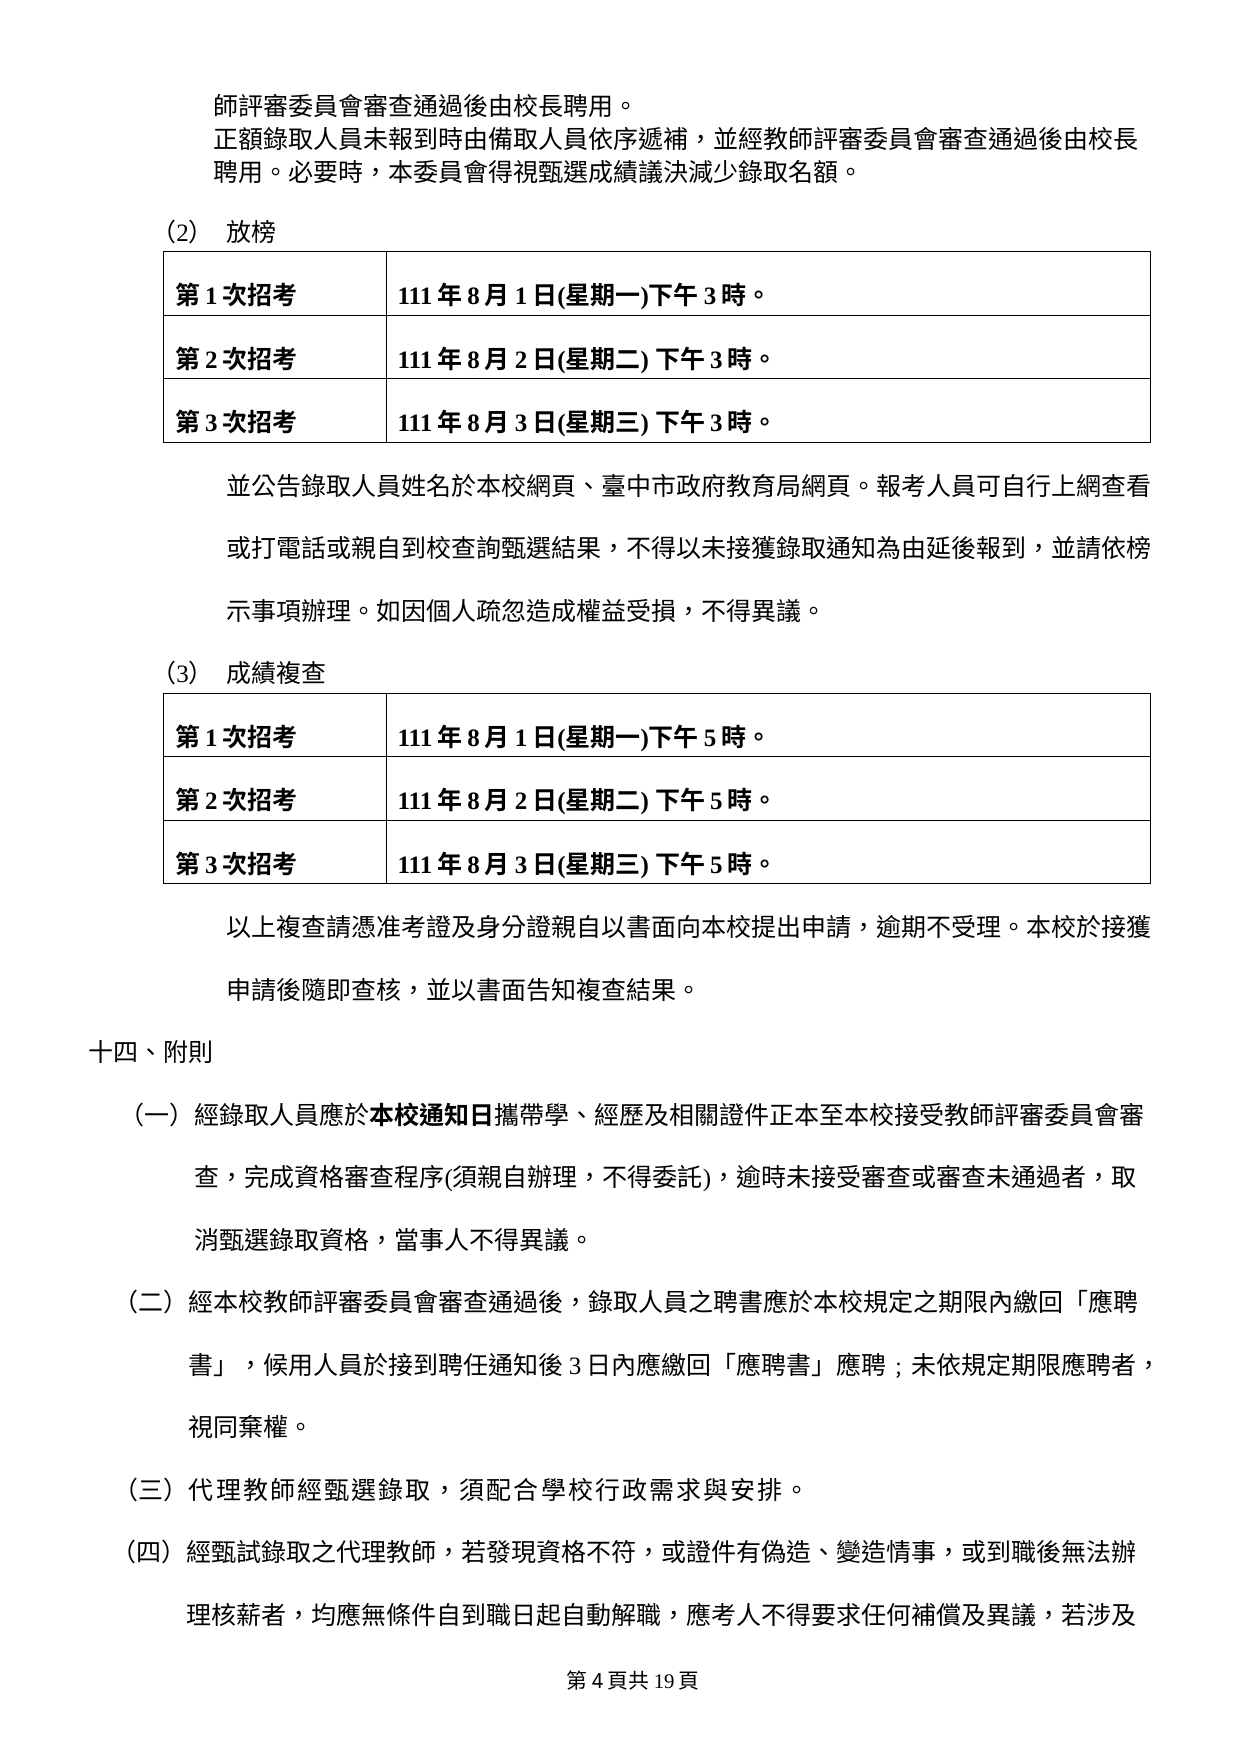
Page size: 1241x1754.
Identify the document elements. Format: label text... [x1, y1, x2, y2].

table_cell 111年8月3日(星期三) 下午3時。 [387, 379, 1150, 442]
table_cell 111年8月2日(星期二) 下午3時。 [387, 316, 1150, 378]
table_header 第1次招考 [164, 694, 386, 756]
table_cell 第2次招考 [164, 757, 386, 820]
text 並公告錄取人員姓名於本校網頁、臺中市政府教育局網頁。報考人員可自行上網查看或打電話或親自到校查詢甄選結果，不得以未接獲錄取通知為由延後報到，並請依榜示事項辦理。如因個人疏忽造成權益受損，不得異議。 [226, 443, 1152, 630]
table_cell 第3次招考 [164, 821, 386, 883]
table_header 111年8月1日(星期一)下午5時。 [387, 694, 1150, 756]
table_cell 111年8月2日(星期二) 下午5時。 [387, 757, 1150, 820]
text （三）代理教師經甄選錄取，須配合學校行政需求與安排。 [89, 1447, 1152, 1509]
text （一）經錄取人員應於本校通知日攜帶學、經歷及相關證件正本至本校接受教師評審委員會審查，完成資格審查程序(須親自辦理，不得委託)，逾時未接受審查或審查未通過者，取消甄選錄取資格，當事人不得異議。 [119, 1072, 1152, 1259]
list 成績複查 [151, 630, 1152, 693]
table_cell 111年8月3日(星期三) 下午5時。 [387, 821, 1150, 883]
text （四）經甄試錄取之代理教師，若發現資格不符，或證件有偽造、變造情事，或到職後無法辦理核薪者，均應無條件自到職日起自動解職，應考人不得要求任何補償及異議，若涉及 [112, 1509, 1152, 1634]
table_cell 第3次招考 [164, 379, 386, 442]
text 正額錄取人員未報到時由備取人員依序遞補，並經教師評審委員會審查通過後由校長聘用。必要時，本委員會得視甄選成績議決減少錄取名額。 [214, 122, 1152, 188]
text 甄選成績未達80分者，不予錄取。報考人員達錄取標準者，依口試成績高低擇優錄取，總成績相同時，以試教成績高低順序錄取，成績皆相同時，則以抽籤決定之，並經教師評審委員會審查通過後由校長聘用。 [214, 88, 1152, 122]
table_header 第1次招考 [164, 252, 386, 314]
text 十四、附則 [89, 1009, 1152, 1072]
list 放榜 [151, 188, 1152, 251]
table_cell 第2次招考 [164, 316, 386, 378]
text 以上複查請憑准考證及身分證親自以書面向本校提出申請，逾期不受理。本校於接獲申請後隨即查核，並以書面告知複查結果。 [226, 884, 1152, 1009]
text （二）經本校教師評審委員會審查通過後，錄取人員之聘書應於本校規定之期限內繳回「應聘書」，候用人員於接到聘任通知後3日內應繳回「應聘書」應聘﹔未依規定期限應聘者，視同棄權。 [114, 1259, 1152, 1447]
table_header 111年8月1日(星期一)下午3時。 [387, 252, 1150, 314]
